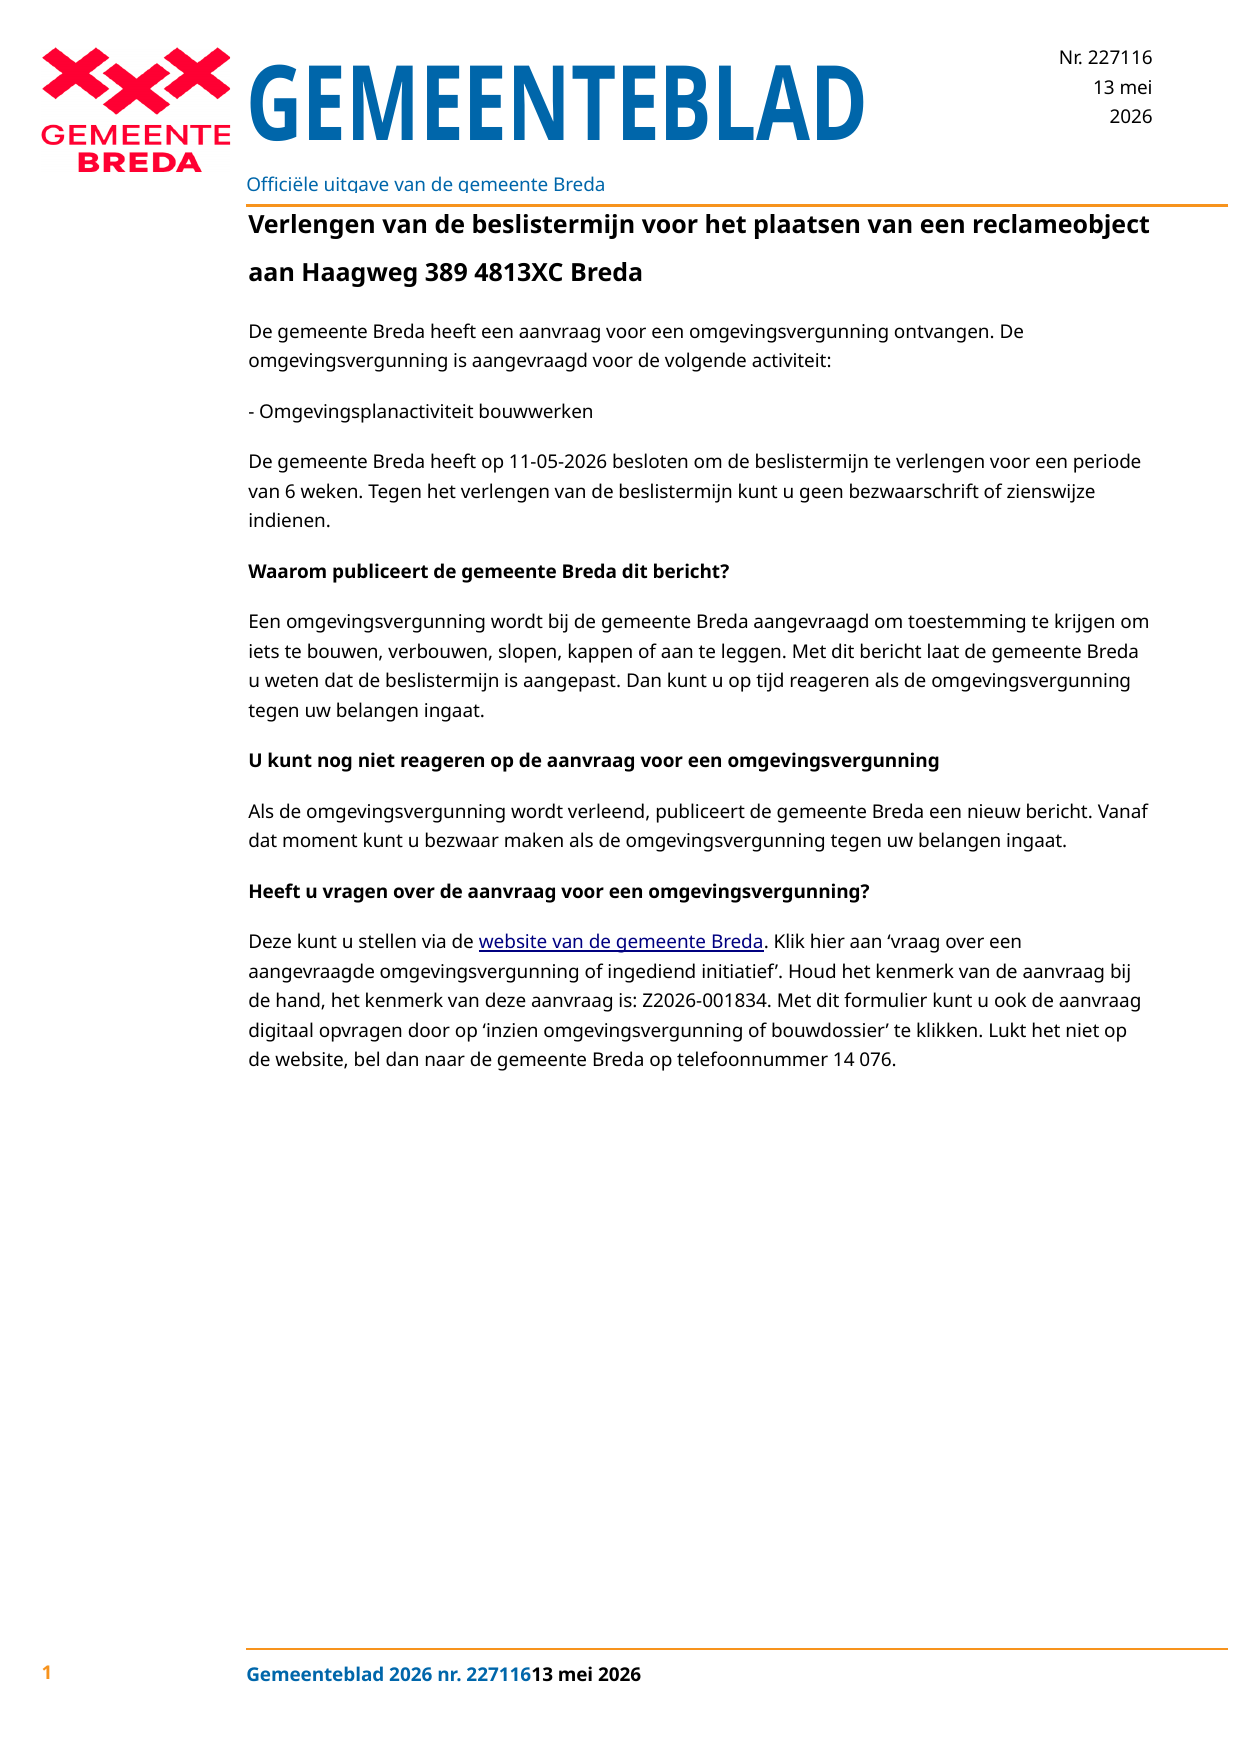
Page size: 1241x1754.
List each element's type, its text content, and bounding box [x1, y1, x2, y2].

text Een omgevingsvergunning wordt bij de gemeente Breda aangevraagd om toestemming te krijgen om iets te bouwen, verbouwen, slopen, kappen of aan te leggen. Met dit bericht laat de gemeente Breda u weten dat de beslistermijn is aangepast. Dan kunt u op tijd reageren als de omgevingsvergunning tegen uw belangen ingaat. [248, 608, 1152, 723]
text De gemeente Breda heeft op 11-05-2026 besloten om de beslistermijn te verlengen voor een periode van 6 weken. Tegen het verlengen van de beslistermijn kunt u geen bezwaarschrift of zienswijze indienen. [248, 448, 1152, 533]
text U kunt nog niet reageren op de aanvraag voor een omgevingsvergunning [248, 747, 1152, 773]
text Heeft u vragen over de aanvraag voor een omgevingsvergunning? [248, 878, 1152, 904]
text De gemeente Breda heeft een aanvraag voor een omgevingsvergunning ontvangen. De omgevingsvergunning is aangevraagd voor de volgende activiteit: [248, 318, 1152, 373]
text Als de omgevingsvergunning wordt verleend, publiceert de gemeente Breda een nieuw bericht. Vanaf dat moment kunt u bezwaar maken als de omgevingsvergunning tegen uw belangen ingaat. [248, 798, 1152, 853]
text Deze kunt u stellen via de website van de gemeente Breda. Klik hier aan ‘vraag over een aangevraagde omgevingsvergunning of ingediend initiatief’. Houd het kenmerk van de aanvraag bij de hand, het kenmerk van deze aanvraag is: Z2026-001834. Met dit formulier kunt u ook de aanvraag digitaal opvragen door op ‘inzien omgevingsvergunning of bouwdossier’ te klikken. Lukt het niet op de website, bel dan naar de gemeente Breda op telefoonnummer 14 076. [248, 928, 1152, 1072]
picture [41, 47, 231, 172]
text Verlengen van de beslistermijn voor het plaatsen van een reclameobject aan Haagweg 389 4813XC Breda [248, 207, 1152, 288]
text - Omgevingsplanactiviteit bouwwerken [248, 398, 1152, 424]
text Waarom publiceert de gemeente Breda dit bericht? [248, 558, 1152, 584]
